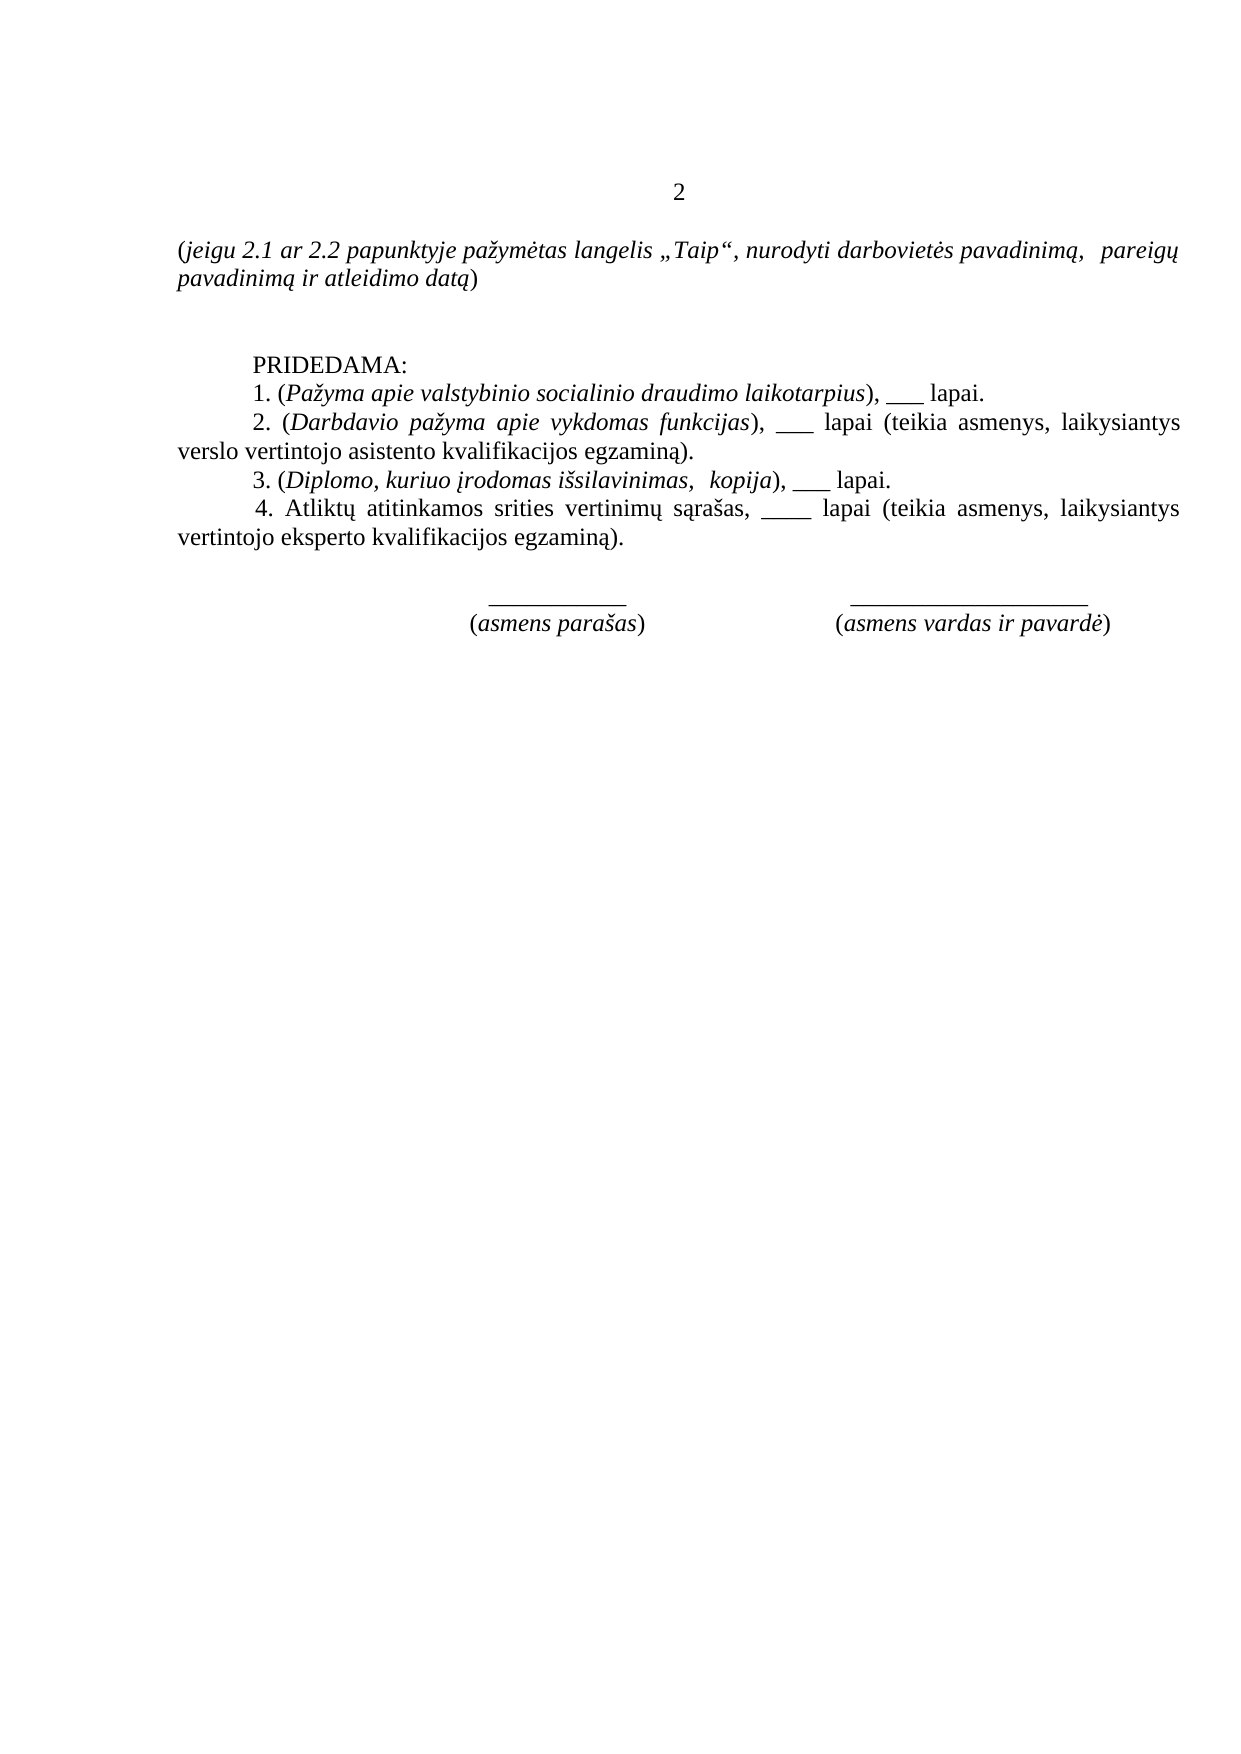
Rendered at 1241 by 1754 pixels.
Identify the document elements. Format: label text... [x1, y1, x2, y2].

text 4. Atliktų atitinkamos srities vertinimų sąrašas, ____ lapai (teikia asmenys, laikysiantys vertintojo eksperto kvalifikacijos egzaminą). [177, 493, 1181, 551]
text (jeigu 2.1 ar 2.2 papunktyje pažymėtas langelis „Taip“, nurodyti darbovietės pavadinimą, pareigų pavadinimą ir atleidimo datą) [177, 235, 1181, 292]
text 1. (Pažyma apie valstybinio socialinio draudimo laikotarpius), ___ lapai. [177, 378, 1181, 407]
text 2. (Darbdavio pažyma apie vykdomas funkcijas), ___ lapai (teikia asmenys, laikysiantys verslo vertintojo asistento kvalifikacijos egzaminą). [177, 407, 1181, 465]
table_header ___________________ (asmens vardas ir pavardė) [726, 580, 1122, 666]
table_header ___________ (asmens parašas) [389, 580, 726, 666]
text PRIDEDAMA: [177, 350, 1181, 378]
table_header [177, 580, 388, 666]
text 3. (Diplomo, kuriuo įrodomas išsilavinimas, kopija), ___ lapai. [177, 465, 1181, 493]
